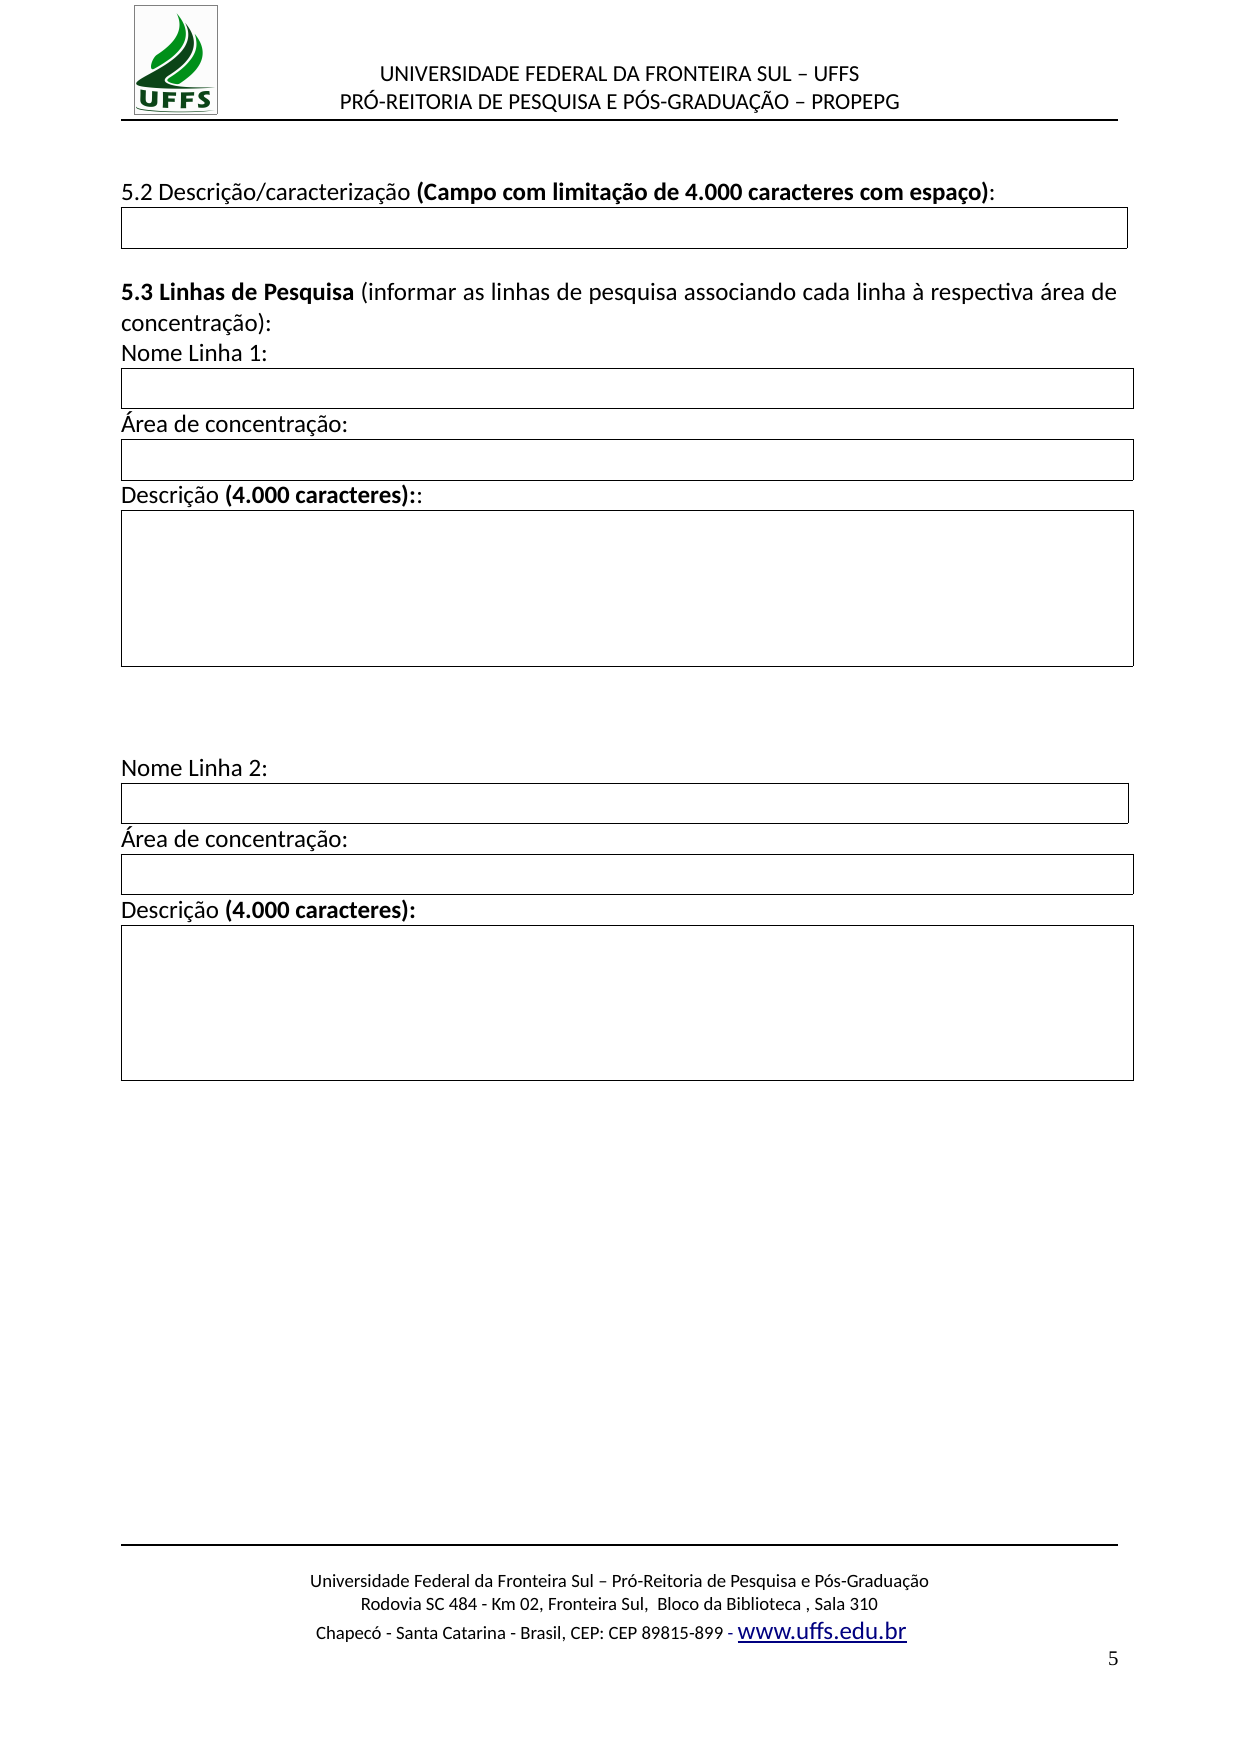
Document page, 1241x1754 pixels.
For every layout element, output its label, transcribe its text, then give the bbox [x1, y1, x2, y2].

text Área de concentração: [121, 824, 1118, 854]
table_header [122, 926, 1133, 1080]
table_header [122, 855, 1133, 894]
table_header [122, 369, 1133, 408]
text Descrição (4.000 caracteres): [121, 895, 1118, 925]
text 5.3 Linhas de Pesquisa (informar as linhas de pesquisa associando cada linha à respectiva área de concentração): [121, 276, 1118, 337]
text Nome Linha 2: [121, 752, 1118, 783]
text Área de concentração: [121, 409, 1118, 439]
text 5.2 Descrição/caracterização (Campo com limitação de 4.000 caracteres com espaço): [121, 176, 1118, 207]
picture [135, 6, 217, 114]
table_header [122, 440, 1133, 479]
text Nome Linha 1: [121, 337, 1118, 368]
table_header [122, 208, 1127, 247]
table_header [122, 511, 1133, 666]
table_header [122, 784, 1128, 823]
text Descrição (4.000 caracteres):: [121, 481, 1118, 510]
